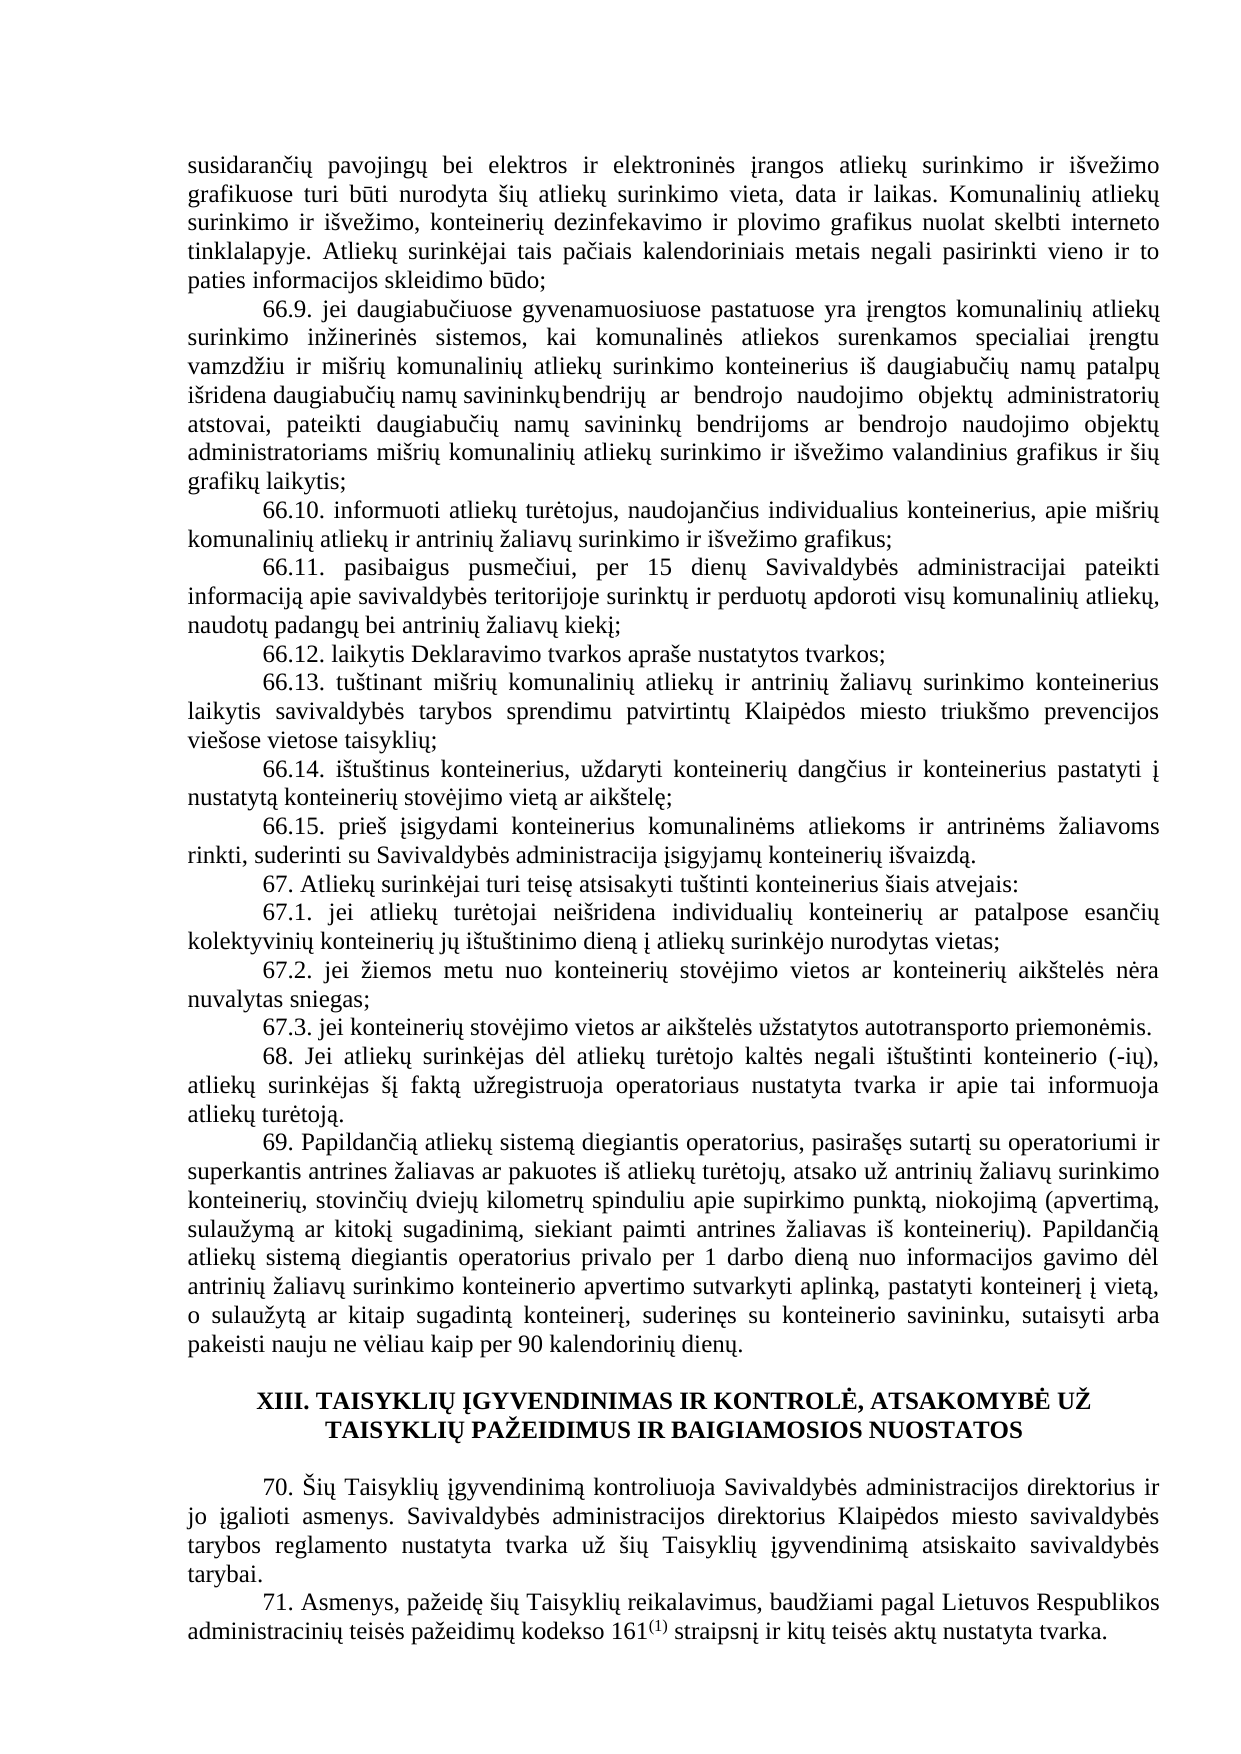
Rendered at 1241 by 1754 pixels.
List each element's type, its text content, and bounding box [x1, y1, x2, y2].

text 66.15. prieš įsigydami konteinerius komunalinėms atliekoms ir antrinėms žaliavoms rinkti, suderinti su Savivaldybės administracija įsigyjamų konteinerių išvaizdą. [187, 811, 1160, 869]
text 67. Atliekų surinkėjai turi teisę atsisakyti tuštinti konteinerius šiais atvejais: [187, 869, 1160, 897]
text 69. Papildančią atliekų sistemą diegiantis operatorius, pasirašęs sutartį su operatoriumi ir superkantis antrines žaliavas ar pakuotes iš atliekų turėtojų, atsako už antrinių žaliavų surinkimo konteinerių, stovinčių dviejų kilometrų spinduliu apie supirkimo punktą, niokojimą (apvertimą, sulaužymą ar kitokį sugadinimą, siekiant paimti antrines žaliavas iš konteinerių). Papildančią atliekų sistemą diegiantis operatorius privalo per 1 darbo dieną nuo informacijos gavimo dėl antrinių žaliavų surinkimo konteinerio apvertimo sutvarkyti aplinką, pastatyti konteinerį į vietą, o sulaužytą ar kitaip sugadintą konteinerį, suderinęs su konteinerio savininku, sutaisyti arba pakeisti nauju ne vėliau kaip per 90 kalendorinių dienų. [187, 1127, 1160, 1357]
text 66.10. informuoti atliekų turėtojus, naudojančius individualius konteinerius, apie mišrių komunalinių atliekų ir antrinių žaliavų surinkimo ir išvežimo grafikus; [187, 495, 1160, 552]
text 66.12. laikytis Deklaravimo tvarkos apraše nustatytos tvarkos; [187, 639, 1160, 667]
text 66.11. pasibaigus pusmečiui, per 15 dienų Savivaldybės administracijai pateikti informaciją apie savivaldybės teritorijoje surinktų ir perduotų apdoroti visų komunalinių atliekų, naudotų padangų bei antrinių žaliavų kiekį; [187, 552, 1160, 639]
text 67.3. jei konteinerių stovėjimo vietos ar aikštelės užstatytos autotransporto priemonėmis. [187, 1012, 1160, 1041]
text susidarančių pavojingų bei elektros ir elektroninės įrangos atliekų surinkimo ir išvežimo grafikuose turi būti nurodyta šių atliekų surinkimo vieta, data ir laikas. Komunalinių atliekų surinkimo ir išvežimo, konteinerių dezinfekavimo ir plovimo grafikus nuolat skelbti interneto tinklalapyje. Atliekų surinkėjai tais pačiais kalendoriniais metais negali pasirinkti vieno ir to paties informacijos skleidimo būdo; [187, 150, 1160, 294]
text 66.13. tuštinant mišrių komunalinių atliekų ir antrinių žaliavų surinkimo konteinerius laikytis savivaldybės tarybos sprendimu patvirtintų Klaipėdos miesto triukšmo prevencijos viešose vietose taisyklių; [187, 667, 1160, 754]
text 66.9. jei daugiabučiuose gyvenamuosiuose pastatuose yra įrengtos komunalinių atliekų surinkimo inžinerinės sistemos, kai komunalinės atliekos surenkamos specialiai įrengtu vamzdžiu ir mišrių komunalinių atliekų surinkimo konteinerius iš daugiabučių namų patalpų išridena daugiabučių namų savininkų bendrijų ar bendrojo naudojimo objektų administratorių atstovai, pateikti daugiabučių namų savininkų bendrijoms ar bendrojo naudojimo objektų administratoriams mišrių komunalinių atliekų surinkimo ir išvežimo valandinius grafikus ir šių grafikų laikytis; [187, 294, 1160, 495]
text 66.14. ištuštinus konteinerius, uždaryti konteinerių dangčius ir konteinerius pastatyti į nustatytą konteinerių stovėjimo vietą ar aikštelę; [187, 754, 1160, 811]
text 71. Asmenys, pažeidę šių Taisyklių reikalavimus, baudžiami pagal Lietuvos Respublikos administracinių teisės pažeidimų kodekso 161(1) straipsnį ir kitų teisės aktų nustatyta tvarka. [187, 1587, 1160, 1645]
text 70. Šių Taisyklių įgyvendinimą kontroliuoja Savivaldybės administracijos direktorius ir jo įgalioti asmenys. Savivaldybės administracijos direktorius Klaipėdos miesto savivaldybės tarybos reglamento nustatyta tvarka už šių Taisyklių įgyvendinimą atsiskaito savivaldybės tarybai. [187, 1472, 1160, 1587]
text 67.1. jei atliekų turėtojai neišridena individualių konteinerių ar patalpose esančių kolektyvinių konteinerių jų ištuštinimo dieną į atliekų surinkėjo nurodytas vietas; [187, 897, 1160, 955]
text 68. Jei atliekų surinkėjas dėl atliekų turėtojo kaltės negali ištuštinti konteinerio (-ių), atliekų surinkėjas šį faktą užregistruoja operatoriaus nustatyta tvarka ir apie tai informuoja atliekų turėtoją. [187, 1041, 1160, 1127]
subtitle XIII. TAISYKLIŲ ĮGYVENDINIMAS IR KONTROLĖ, ATSAKOMYBĖ UŽ TAISYKLIŲ PAŽEIDIMUS IR BAIGIAMOSIOS NUOSTATOS [187, 1386, 1160, 1444]
text 67.2. jei žiemos metu nuo konteinerių stovėjimo vietos ar konteinerių aikštelės nėra nuvalytas sniegas; [187, 955, 1160, 1012]
